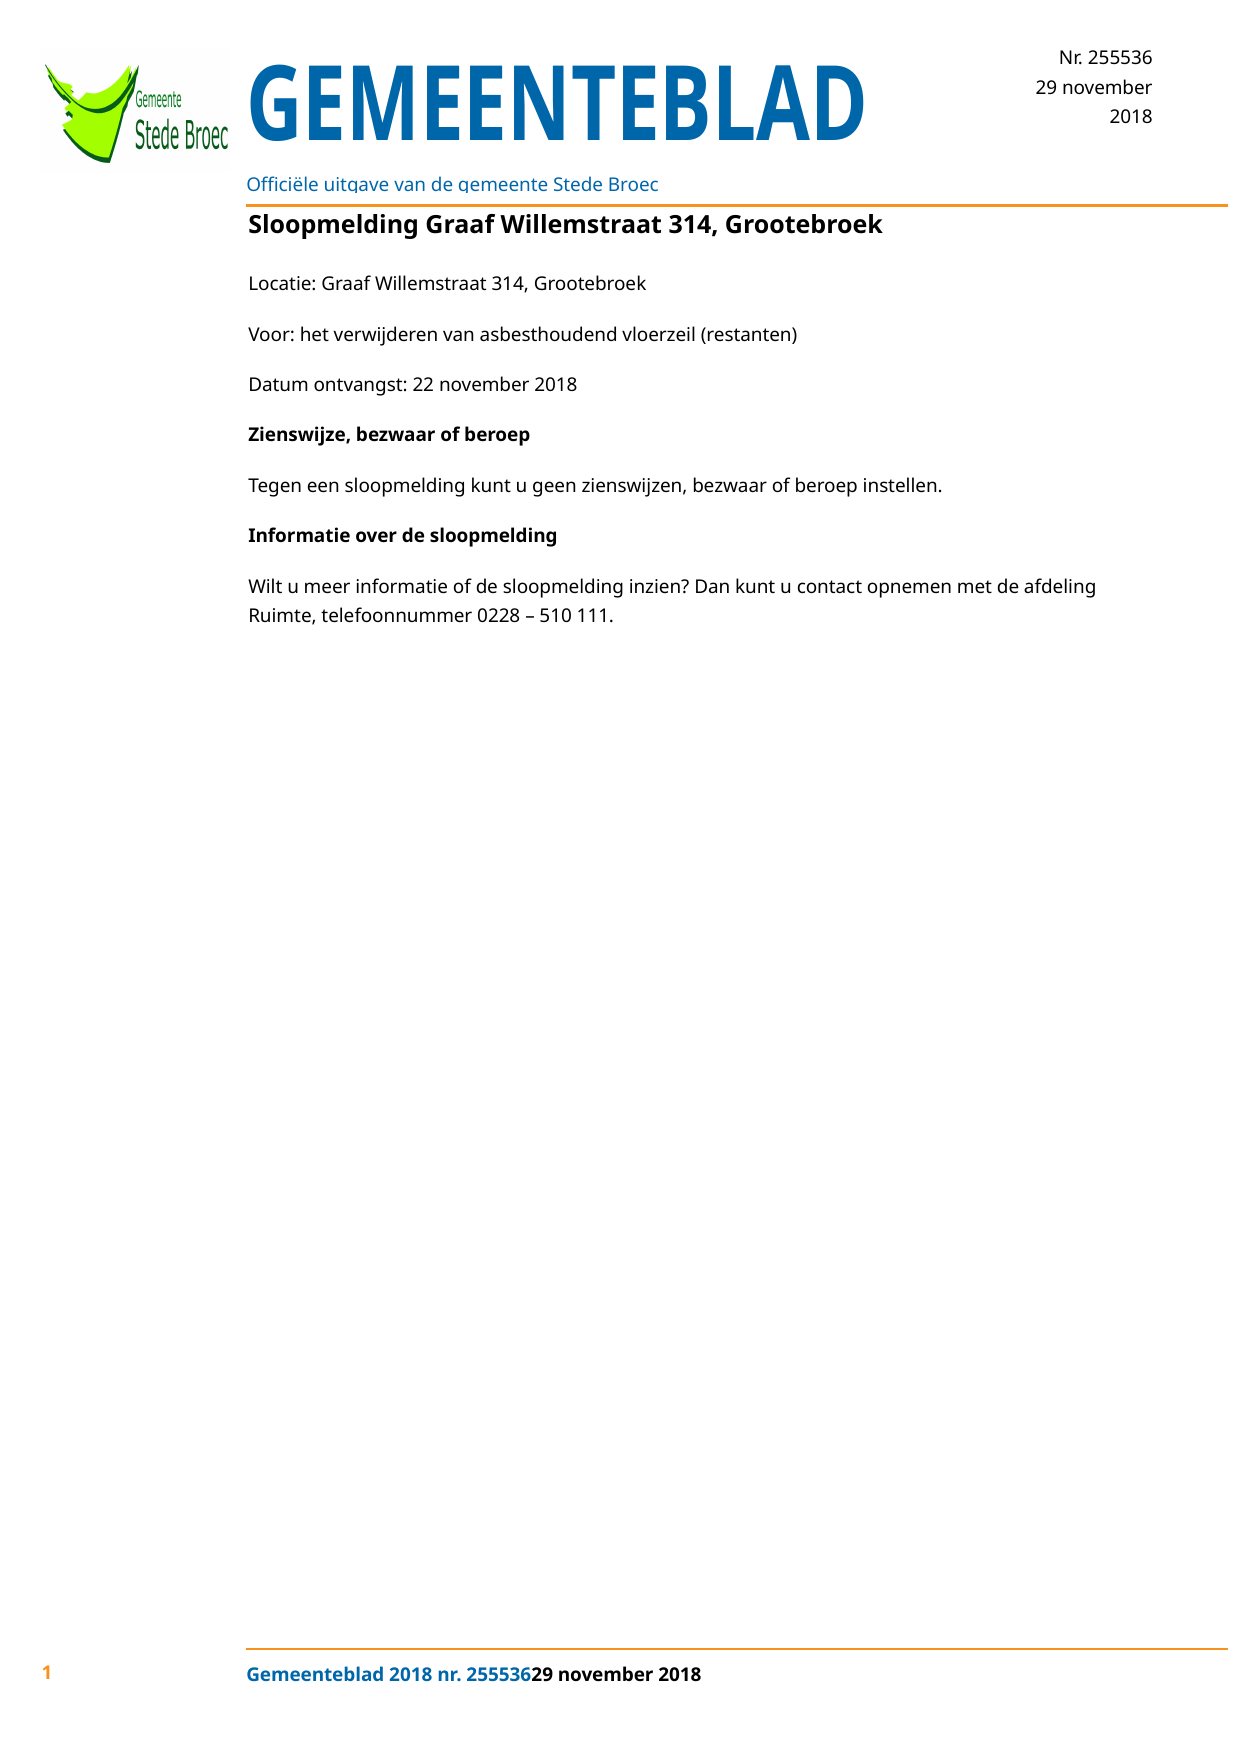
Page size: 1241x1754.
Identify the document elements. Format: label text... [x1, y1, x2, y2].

text Locatie: Graaf Willemstraat 314, Grootebroek [248, 270, 1152, 296]
text Wilt u meer informatie of de sloopmelding inzien? Dan kunt u contact opnemen met de afdeling Ruimte, telefoonnummer 0228 – 510 111. [248, 573, 1152, 628]
text Datum ontvangst: 22 november 2018 [248, 371, 1152, 397]
picture [41, 47, 231, 172]
text Informatie over de sloopmelding [248, 522, 1152, 548]
text Sloopmelding Graaf Willemstraat 314, Grootebroek [248, 207, 1152, 241]
text Voor: het verwijderen van asbesthoudend vloerzeil (restanten) [248, 321, 1152, 346]
text Zienswijze, bezwaar of beroep [248, 422, 1152, 447]
text Tegen een sloopmelding kunt u geen zienswijzen, bezwaar of beroep instellen. [248, 472, 1152, 498]
